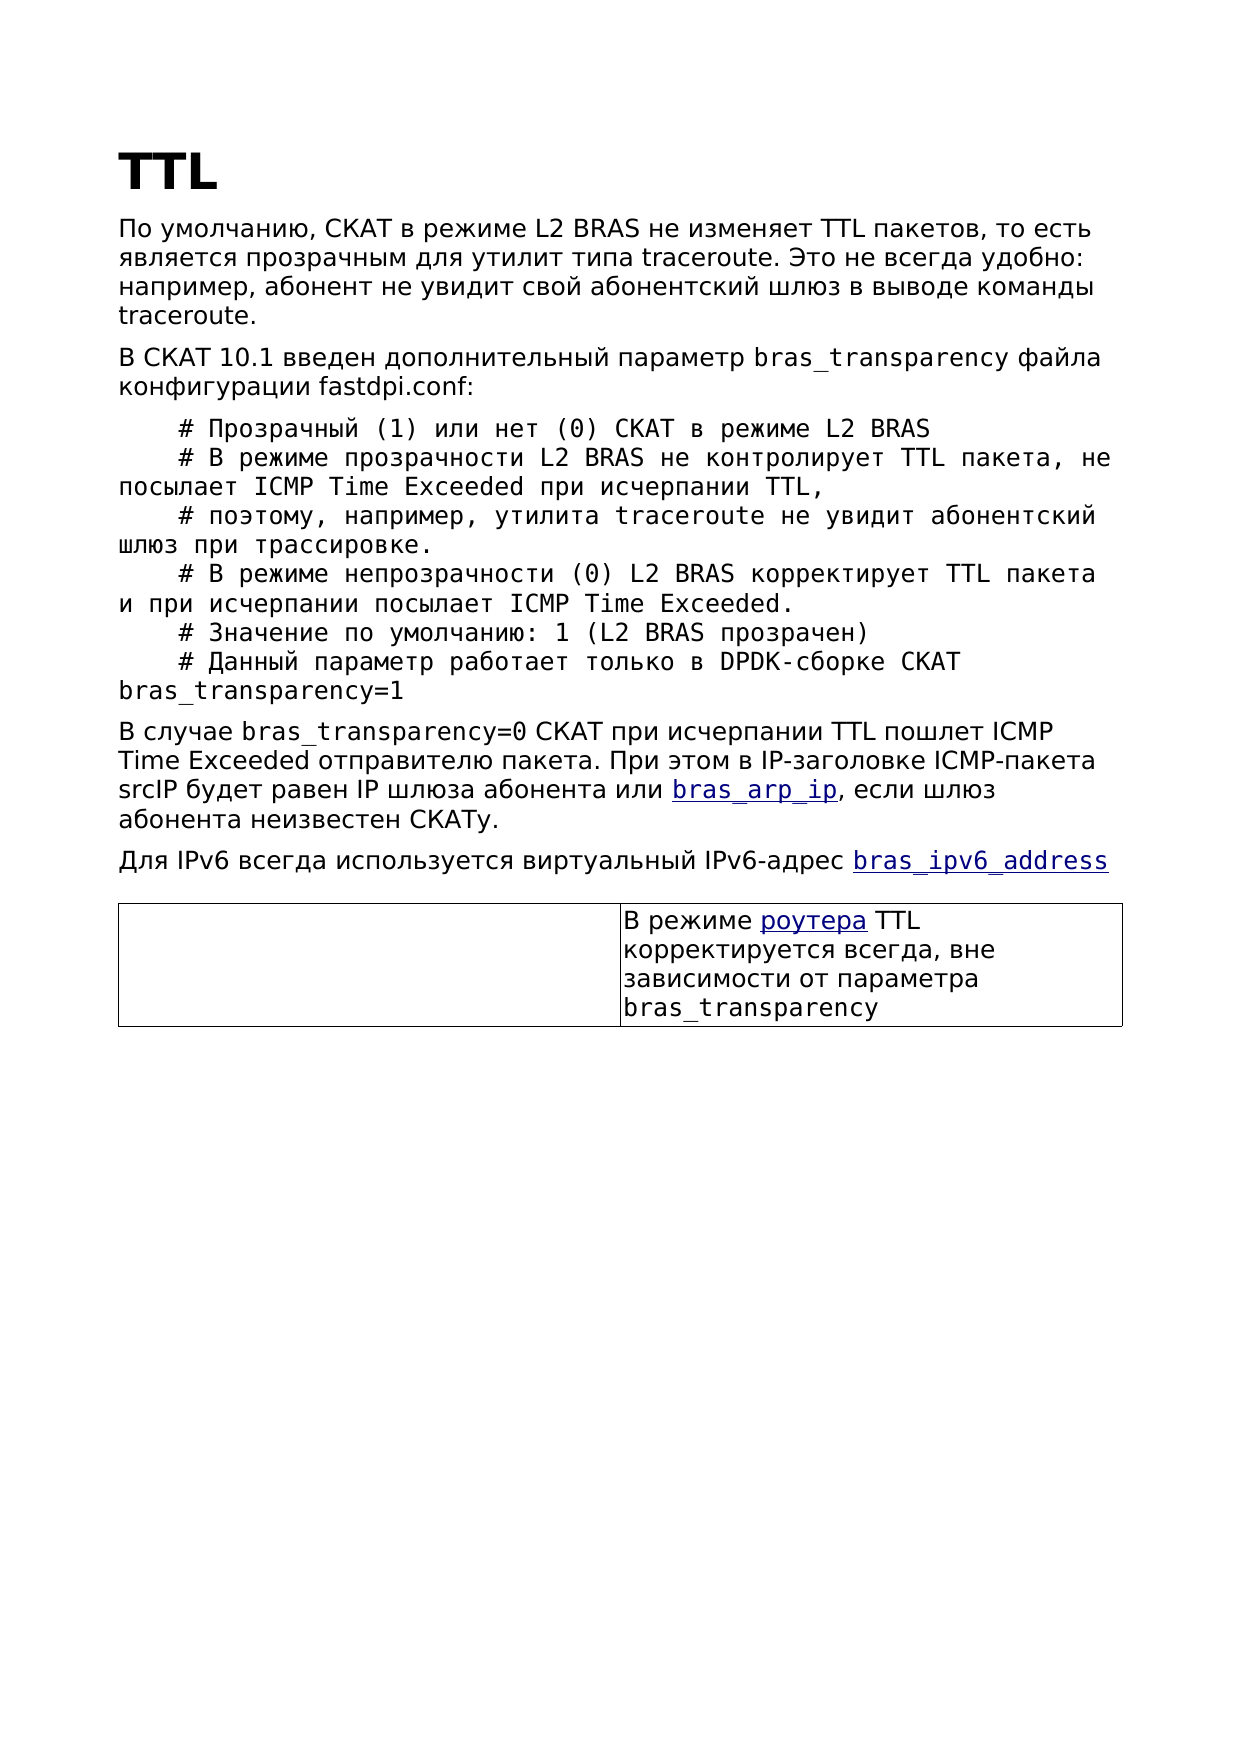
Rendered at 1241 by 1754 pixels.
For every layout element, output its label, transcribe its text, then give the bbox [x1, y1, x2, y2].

table_header В режиме роутера TTL корректируется всегда, вне зависимости от параметра bras_transparency [621, 904, 1122, 1026]
subtitle TTL [118, 143, 1122, 201]
text Для IPv6 всегда используется виртуальный IPv6-адрес bras_ipv6_address [118, 846, 1122, 876]
text В случае bras_transparency=0 СКАТ при исчерпании TTL пошлет ICMP Time Exceeded отправителю пакета. При этом в IP-заголовке ICMP-пакета srcIP будет равен IP шлюза абонента или bras_arp_ip, если шлюз абонента неизвестен СКАТу. [118, 717, 1122, 834]
text # Прозрачный (1) или нет (0) СКАТ в режиме L2 BRAS # В режиме прозрачности L2 BRAS не контролирует TTL пакета, не посылает ICMP Time Exceeded при исчерпании TTL, # поэтому, например, утилита traceroute не увидит абонентский шлюз при трассировке. # В режиме непрозрачности (0) L2 BRAS корректирует TTL пакета и при исчерпании посылает ICMP Time Exceeded. # Значение по умолчанию: 1 (L2 BRAS прозрачен) # Данный параметр работает только в DPDK-сборке СКАТ bras_transparency=1 [118, 414, 1122, 706]
table_header [119, 904, 620, 1026]
text По умолчанию, СКАТ в режиме L2 BRAS не изменяет TTL пакетов, то есть является прозрачным для утилит типа traceroute. Это не всегда удобно: например, абонент не увидит свой абонентский шлюз в выводе команды traceroute. [118, 214, 1122, 331]
text В СКАТ 10.1 введен дополнительный параметр bras_transparency файла конфигурации fastdpi.conf: [118, 343, 1122, 401]
